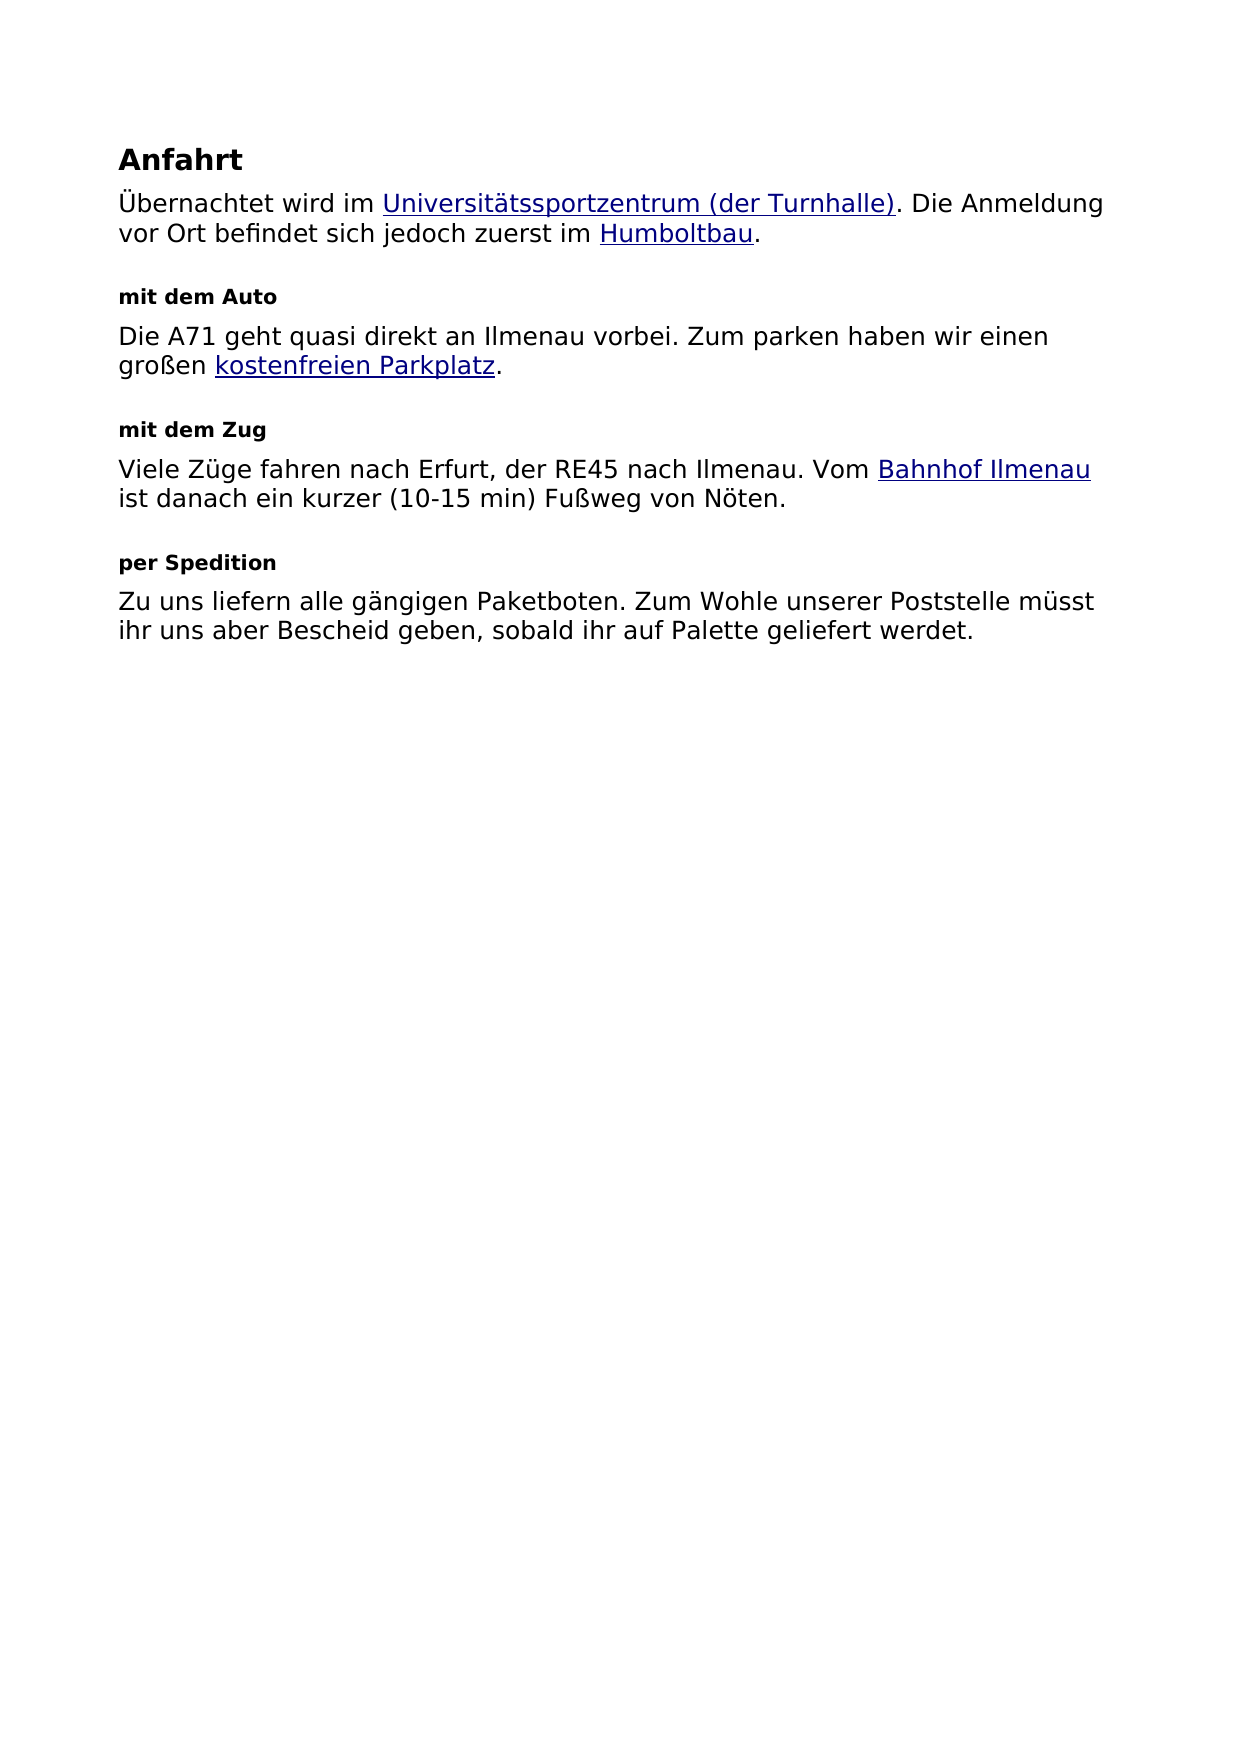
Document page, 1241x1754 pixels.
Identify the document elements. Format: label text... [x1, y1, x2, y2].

text Übernachtet wird im Universitätssportzentrum (der Turnhalle). Die Anmeldung vor Ort befindet sich jedoch zuerst im Humboltbau. [118, 189, 1122, 248]
subtitle per Spedition [118, 551, 1122, 575]
subtitle mit dem Auto [118, 285, 1122, 310]
text Die A71 geht quasi direkt an Ilmenau vorbei. Zum parken haben wir einen großen kostenfreien Parkplatz. [118, 322, 1122, 381]
text Viele Züge fahren nach Erfurt, der RE45 nach Ilmenau. Vom Bahnhof Ilmenau ist danach ein kurzer (10-15 min) Fußweg von Nöten. [118, 455, 1122, 513]
text Zu uns liefern alle gängigen Paketboten. Zum Wohle unserer Poststelle müsst ihr uns aber Bescheid geben, sobald ihr auf Palette geliefert werdet. [118, 587, 1122, 646]
subtitle Anfahrt [118, 143, 1122, 177]
subtitle mit dem Zug [118, 418, 1122, 442]
